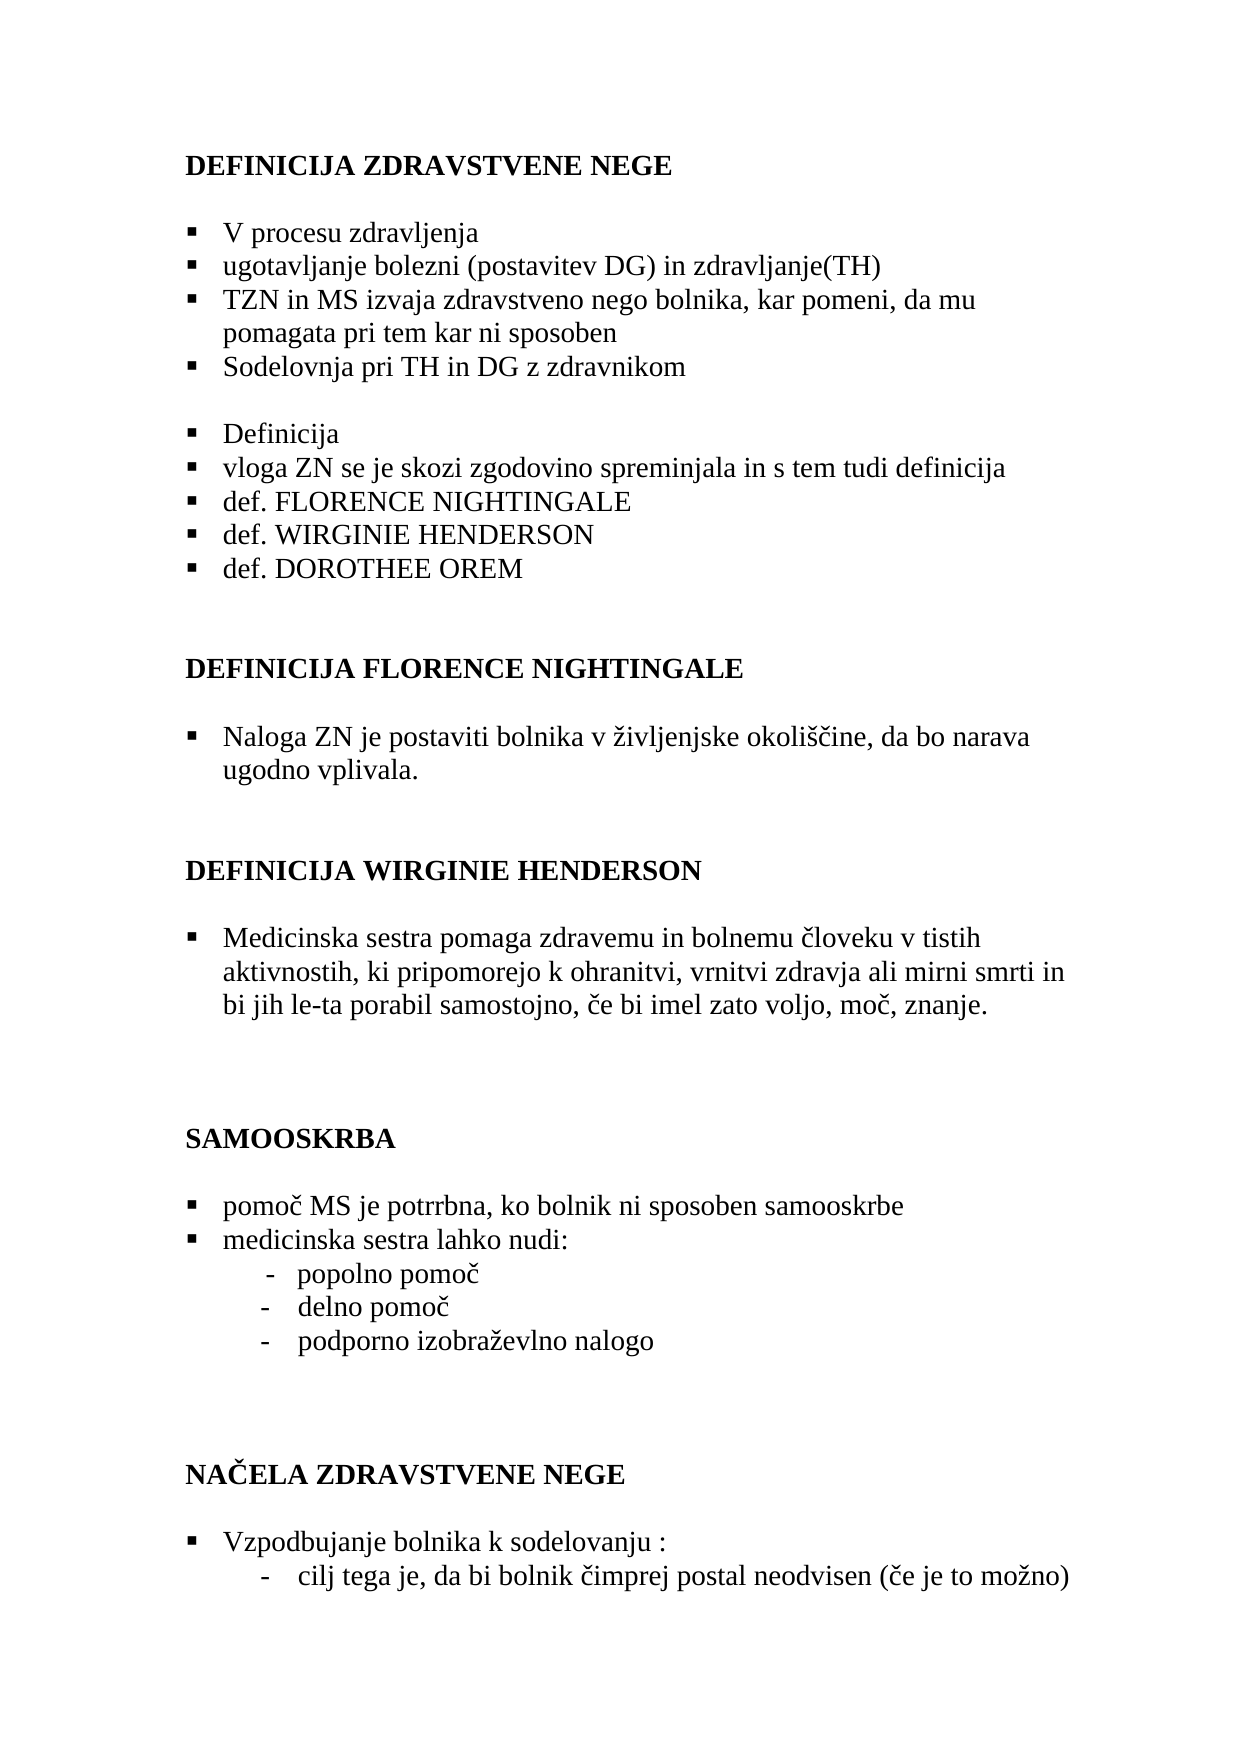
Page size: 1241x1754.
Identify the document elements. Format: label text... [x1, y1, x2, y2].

list delno pomoč [260, 1289, 1093, 1323]
text DEFINICIJA WIRGINIE HENDERSON [185, 853, 1093, 887]
list Naloga ZN je postaviti bolnika v življenjske okoliščine, da bo narava ugodno vplivala. [185, 719, 1093, 786]
list Vzpodbujanje bolnika k sodelovanju : [185, 1524, 1093, 1558]
text DEFINICIJA ZDRAVSTVENE NEGE [185, 148, 1093, 181]
list V procesu zdravljenja [185, 215, 1093, 248]
list def. WIRGINIE HENDERSON [185, 517, 1093, 551]
list vloga ZN se je skozi zgodovino spreminjala in s tem tudi definicija [185, 450, 1093, 484]
list medicinska sestra lahko nudi: [185, 1222, 1093, 1256]
list podporno izobraževlno nalogo [260, 1323, 1093, 1356]
list Medicinska sestra pomaga zdravemu in bolnemu človeku v tistih aktivnostih, ki pripomorejo k ohranitvi, vrnitvi zdravja ali mirni smrti in bi jih le-ta porabil samostojno, če bi imel zato voljo, moč, znanje. [185, 920, 1093, 1021]
list def. FLORENCE NIGHTINGALE [185, 484, 1093, 517]
list Sodelovnja pri TH in DG z zdravnikom [185, 349, 1093, 383]
list TZN in MS izvaja zdravstveno nego bolnika, kar pomeni, da mu pomagata pri tem kar ni sposoben [185, 282, 1093, 349]
text - popolno pomoč [185, 1256, 1093, 1289]
list def. DOROTHEE OREM [185, 551, 1093, 584]
list pomoč MS je potrrbna, ko bolnik ni sposoben samooskrbe [185, 1188, 1093, 1222]
list Definicija [185, 416, 1093, 450]
text DEFINICIJA FLORENCE NIGHTINGALE [185, 652, 1093, 685]
text SAMOOSKRBA [185, 1121, 1093, 1155]
text NAČELA ZDRAVSTVENE NEGE [185, 1457, 1093, 1491]
list ugotavljanje bolezni (postavitev DG) in zdravljanje(TH) [185, 248, 1093, 282]
list cilj tega je, da bi bolnik čimprej postal neodvisen (če je to možno) [260, 1558, 1093, 1591]
